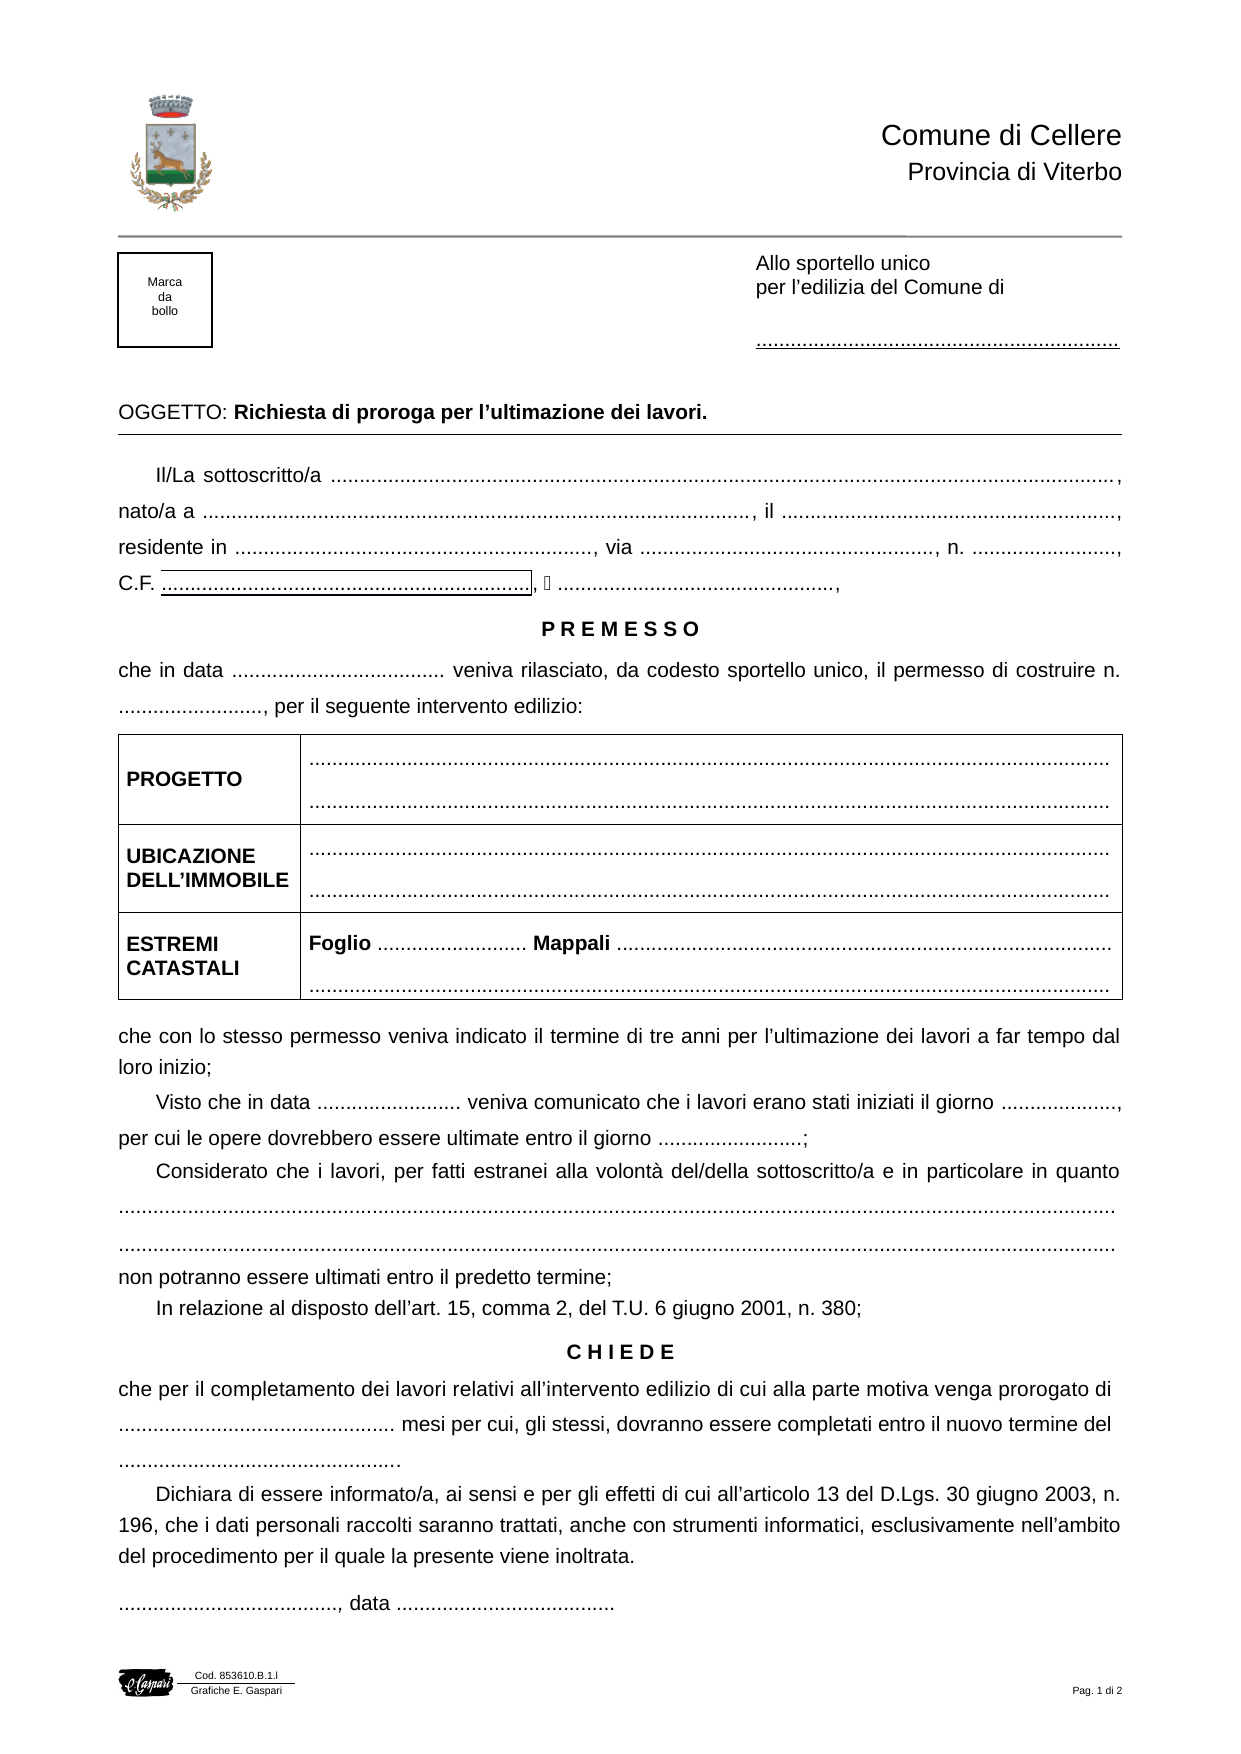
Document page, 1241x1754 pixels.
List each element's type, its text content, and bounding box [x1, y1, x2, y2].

text Dichiara di essere informato/a, ai sensi e per gli effetti di cui all’articolo 13 del D.Lgs. 30 giugno 2003, n. 196, che i dati personali raccolti saranno trattati, anche con strumenti informatici, esclusivamente nell’ambito del procedimento per il quale la presente viene inoltrata. [118, 1482, 1122, 1568]
subtitle P R E M E S S O [118, 617, 1122, 641]
picture [118, 1668, 174, 1697]
text Allo sportello unico [756, 251, 1122, 275]
text che con lo stesso permesso veniva indicato il termine di tre anni per l’ultimazione dei lavori a far tempo dal loro inizio; [118, 1024, 1122, 1079]
text Visto che in data ......................... veniva comunicato che i lavori erano stati iniziati il giorno ...................., per cui le opere dovrebbero essere ultimate entro il giorno .........................; [118, 1086, 1122, 1151]
text ............................................................................................................................................................................. [118, 1228, 1122, 1256]
text Considerato che i lavori, per fatti estranei alla volontà del/della sottoscritto/a e in particolare in quanto ............................................................................................................................................................................. [118, 1159, 1122, 1219]
subtitle C H I E D E [118, 1340, 1122, 1364]
text per l’edilizia del Comune di [756, 275, 1122, 299]
text Il/La sottoscritto/a ........................................................................................................................................, nato/a a ..............................................................................................., il .........................................................., residente in .............................................................., via ..................................................., n. ........................., C.F. ................................................................,  ................................................, [118, 459, 1122, 596]
text OGGETTO: Richiesta di proroga per l’ultimazione dei lavori. [118, 400, 1122, 434]
table_cell ESTREMI CATASTALI [119, 913, 300, 999]
table_header ........................................................................................................................................... ........................................................................................................................................... [301, 735, 1122, 824]
text In relazione al disposto dell’art. 15, comma 2, del T.U. 6 giugno 2001, n. 380; [118, 1296, 1122, 1320]
text Comune di Cellere [224, 118, 1122, 152]
table_header PROGETTO [119, 735, 300, 824]
text che in data ..................................... veniva rilasciato, da codesto sportello unico, il permesso di costruire n. ........................., per il seguente intervento edilizio: [118, 654, 1122, 719]
text che per il completamento dei lavori relativi all’intervento edilizio di cui alla parte motiva venga prorogato di ................................................ mesi per cui, gli stessi, dovranno essere completati entro il nuovo termine del ................................................. [118, 1377, 1122, 1473]
text non potranno essere ultimati entro il predetto termine; [118, 1265, 1122, 1289]
text Provincia di Viterbo [224, 157, 1122, 185]
picture [122, 87, 224, 219]
table_cell Foglio .......................... Mappali ...................................................................................... ........................................................................................................................................... [301, 913, 1122, 999]
table_cell ........................................................................................................................................... ........................................................................................................................................... [301, 825, 1122, 912]
table_cell UBICAZIONE DELL’IMMOBILE [119, 825, 300, 912]
text ......................................, data ...................................... [118, 1587, 1122, 1616]
text ............................................................... [756, 323, 1122, 352]
